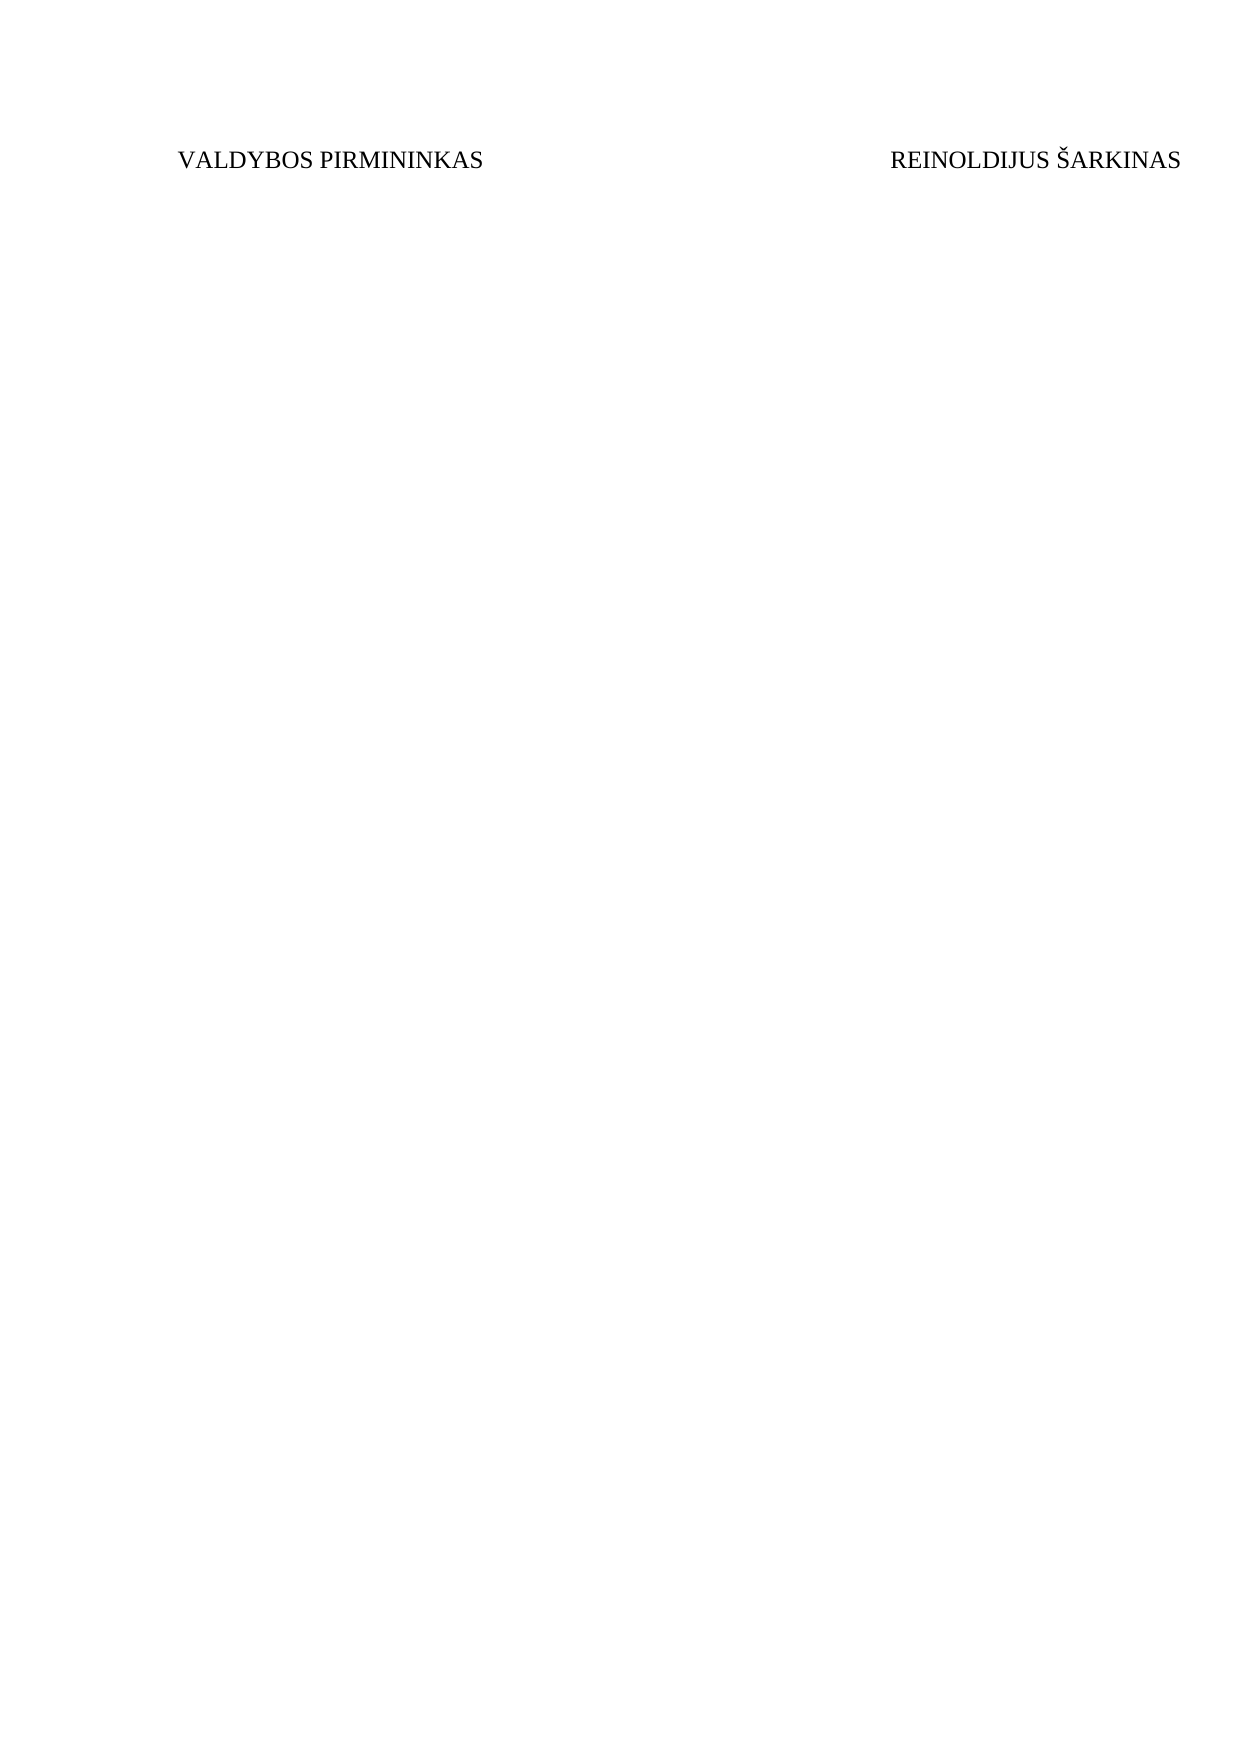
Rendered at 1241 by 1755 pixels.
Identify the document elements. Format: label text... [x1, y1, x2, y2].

text VALDYBOS PIRMININKAS REINOLDIJUS ŠARKINAS [177, 145, 1181, 174]
